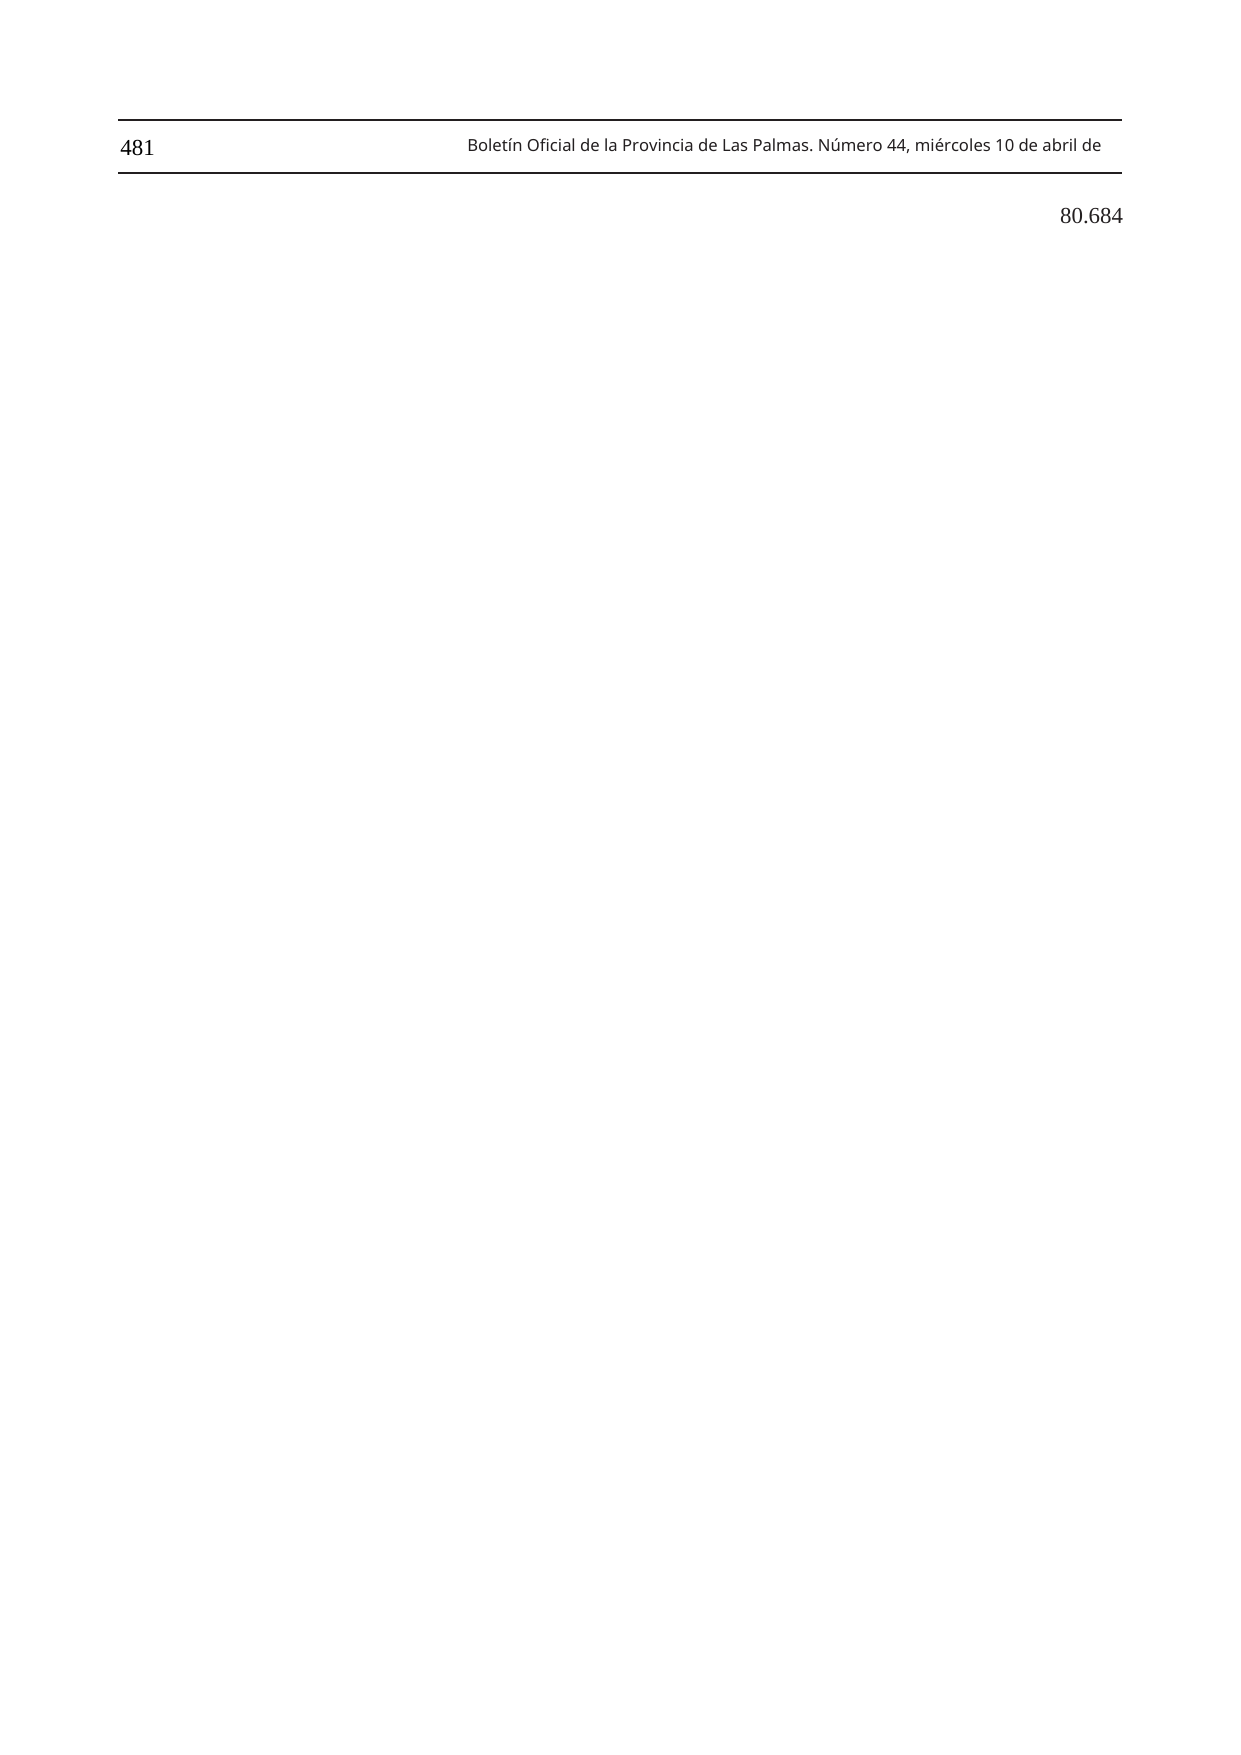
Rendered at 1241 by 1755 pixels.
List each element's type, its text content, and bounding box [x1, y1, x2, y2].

text 80.684 [106, 202, 1123, 228]
